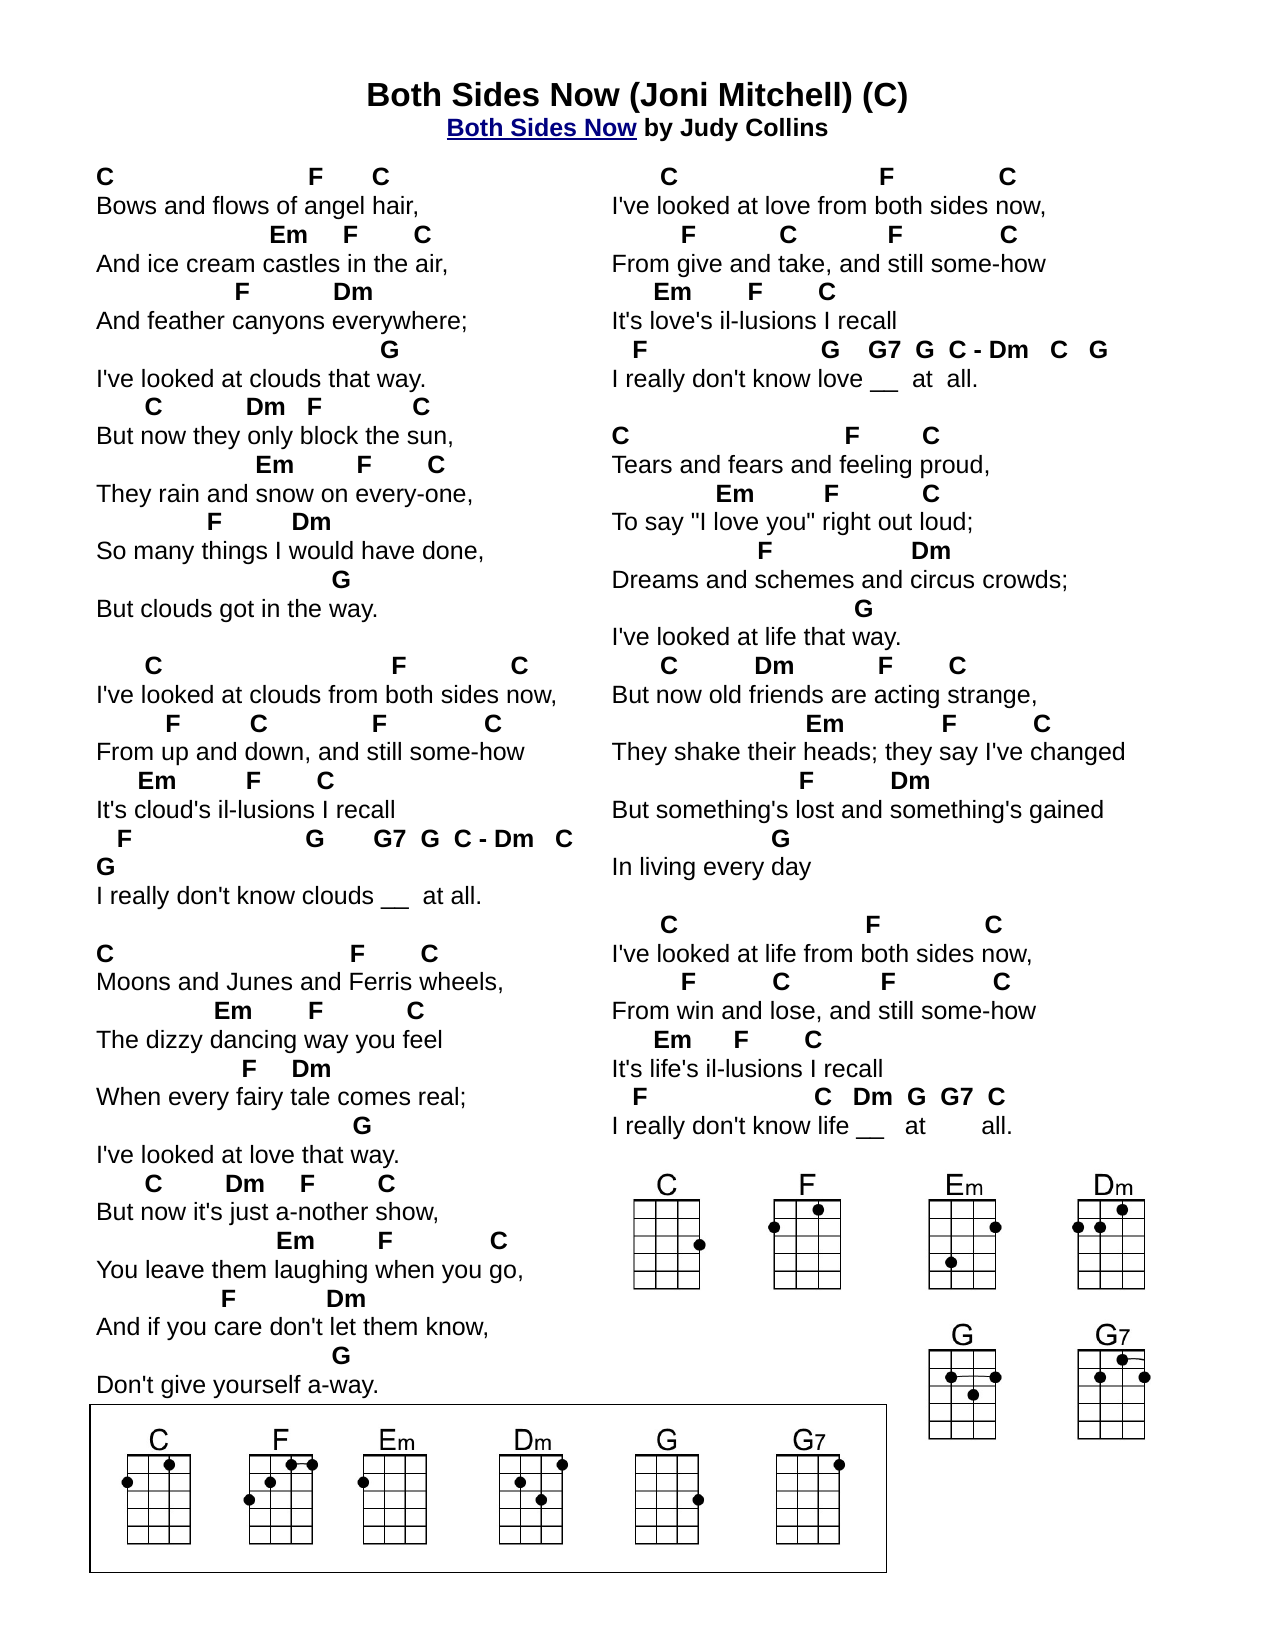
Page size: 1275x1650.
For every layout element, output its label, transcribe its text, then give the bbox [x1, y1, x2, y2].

table_cell [456, 1405, 606, 1572]
picture [757, 1156, 858, 1306]
picture [759, 1411, 856, 1561]
picture [1060, 1156, 1162, 1456]
table_cell [606, 1405, 727, 1572]
table_cell [728, 1405, 886, 1572]
picture [911, 1156, 1013, 1456]
table_cell [227, 1405, 334, 1572]
picture [232, 1411, 329, 1561]
picture [346, 1411, 443, 1561]
table_cell [728, 1150, 887, 1404]
table_cell [91, 1405, 227, 1572]
table_cell [1037, 1150, 1185, 1572]
table_header C F C Bows and flows of angel hair, Em F C And ice cream castles in the air, F Dm And feather canyons everywhere; G I've looked at clouds that way. C Dm F C But now they only block the sun, Em F C They rain and snow on every-one, F Dm So many things I would have done, G But clouds got in the way. C F C I've looked at clouds from both sides now, F C F C From up and down, and still some-how Em F C It's cloud's il-lusions I recall F G G7 G C - Dm C G I really don't know clouds __ at all. C F C Moons and Junes and Ferris wheels, Em F C The dizzy dancing way you feel F Dm When every fairy tale comes real; G I've looked at love that way. C Dm F C But now it's just a-nother show, Em F C You leave them laughing when you go, F Dm And if you care don't let them know, G Don't give yourself a-way. [90, 157, 606, 1404]
text Both Sides Now by Judy Collins [90, 113, 1185, 142]
picture [482, 1411, 579, 1561]
picture [618, 1411, 715, 1561]
text Both Sides Now (Joni Mitchell) (C) [90, 75, 1185, 113]
table_cell [334, 1405, 456, 1572]
table_cell [606, 1150, 727, 1404]
picture [110, 1411, 207, 1561]
table_header C F C I've looked at love from both sides now, F C F C From give and take, and still some-how Em F C It's love's il-lusions I recall F G G7 G C - Dm C G I really don't know love __ at all. C F C Tears and fears and feeling proud, Em F C To say "I love you" right out loud; F Dm Dreams and schemes and circus crowds; G I've looked at life that way. C Dm F C But now old friends are acting strange, Em F C They shake their heads; they say I've changed F Dm But something's lost and something's gained G In living every day C F C I've looked at life from both sides now, F C F C From win and lose, and still some-how Em F C It's life's il-lusions I recall F C Dm G G7 C I really don't know life __ at all. [606, 157, 1185, 1150]
picture [616, 1156, 717, 1306]
table_cell [887, 1150, 1037, 1572]
